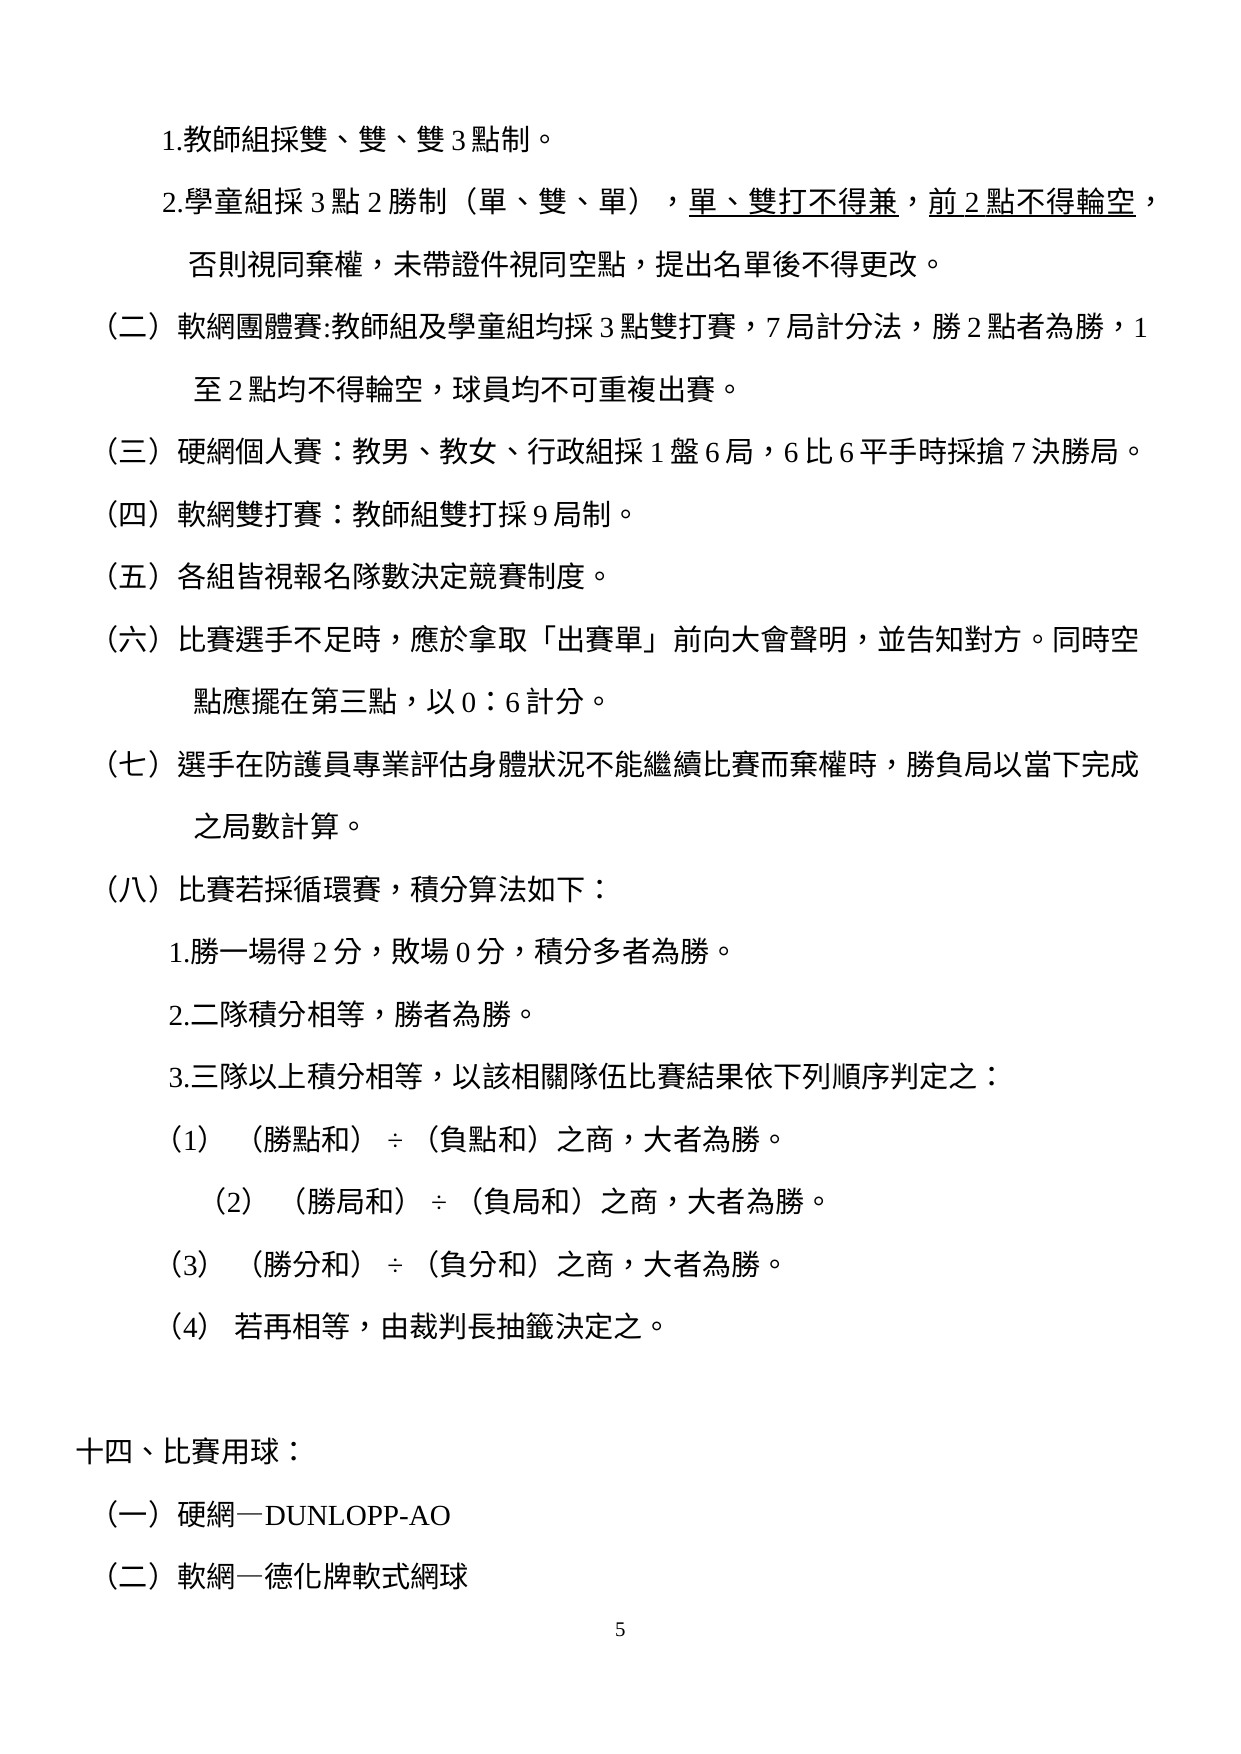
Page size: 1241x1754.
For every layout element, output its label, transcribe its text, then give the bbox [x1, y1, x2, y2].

text 1.教師組採雙、雙、雙3點制。 [154, 96, 1165, 158]
text （七）選手在防護員專業評估身體狀況不能繼續比賽而棄權時，勝負局以當下完成之局數計算。 [75, 721, 1165, 846]
text 十四、比賽用球： [75, 1408, 1165, 1471]
text 1.勝一場得2分，敗場0分，積分多者為勝。 [110, 908, 1165, 971]
text （五）各組皆視報名隊數決定競賽制度。 [75, 533, 1165, 596]
text （八）比賽若採循環賽，積分算法如下： [75, 846, 1165, 908]
text （四）軟網雙打賽：教師組雙打採9局制。 [75, 471, 1165, 533]
text 2.二隊積分相等，勝者為勝。 [110, 971, 1165, 1033]
text （2） （勝局和） ÷ （負局和）之商，大者為勝。 [110, 1158, 1165, 1221]
text 3.三隊以上積分相等，以該相關隊伍比賽結果依下列順序判定之： [110, 1033, 1165, 1096]
text （二）軟網—德化牌軟式網球 [75, 1533, 1165, 1596]
text （3） （勝分和） ÷ （負分和）之商，大者為勝。 [110, 1221, 1165, 1283]
text （三）硬網個人賽：教男、教女、行政組採1盤6局，6比6平手時採搶7決勝局。 [75, 408, 1165, 471]
text （二）軟網團體賽:教師組及學童組均採3點雙打賽，7局計分法，勝2點者為勝，1 至2點均不得輪空，球員均不可重複出賽。 [75, 283, 1165, 408]
text （4） 若再相等，由裁判長抽籤決定之。 [110, 1283, 1165, 1346]
text （六）比賽選手不足時，應於拿取「出賽單」前向大會聲明，並告知對方。同時空點應擺在第三點，以0：6計分。 [75, 596, 1165, 721]
text （1） （勝點和） ÷ （負點和）之商，大者為勝。 [110, 1096, 1165, 1158]
text （一）硬網—DUNLOPP-AO [75, 1471, 1165, 1533]
text 2.學童組採3點2勝制（單、雙、單），單、雙打不得兼，前2點不得輪空，否則視同棄權，未帶證件視同空點，提出名單後不得更改。 [154, 158, 1165, 283]
